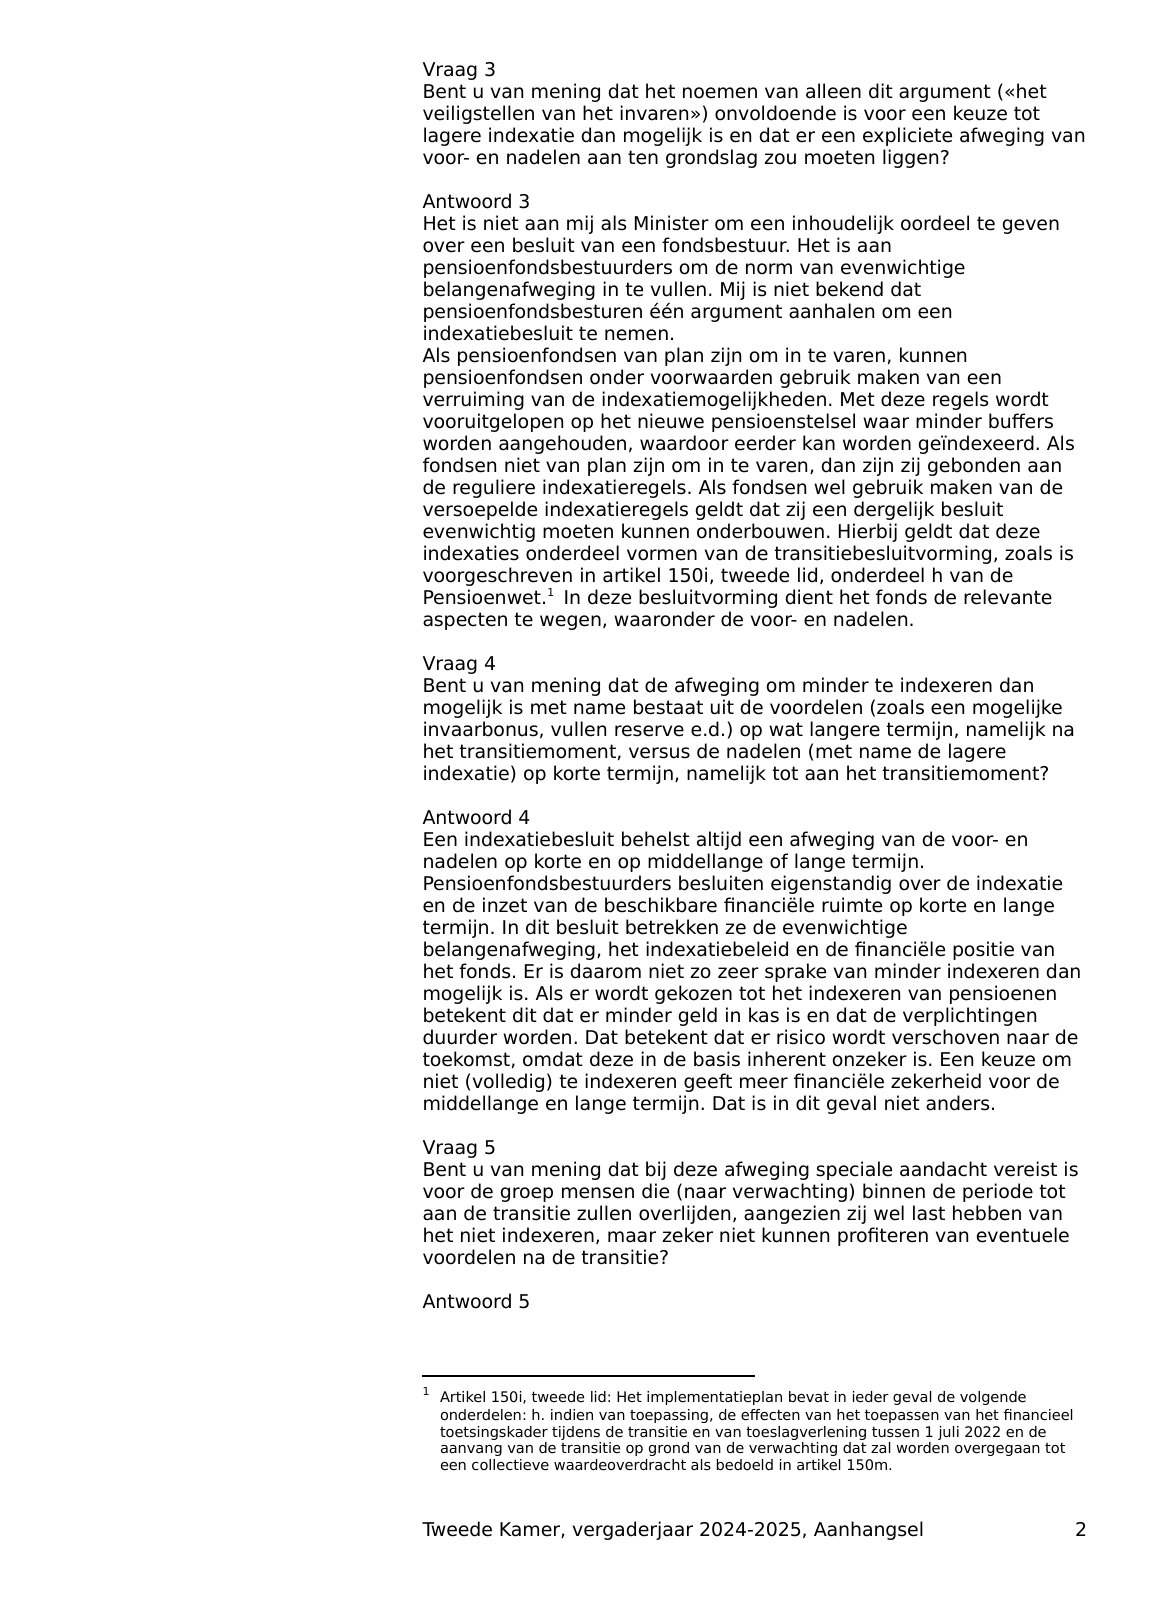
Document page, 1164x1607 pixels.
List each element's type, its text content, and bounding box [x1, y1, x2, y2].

text Bent u van mening dat de afweging om minder te indexeren dan mogelijk is met name bestaat uit de voordelen (zoals een mogelijke invaarbonus, vullen reserve e.d.) op wat langere termijn, namelijk na het transitiemoment, versus de nadelen (met name de lagere indexatie) op korte termijn, namelijk tot aan het transitiemoment? [422, 675, 1087, 785]
text Als pensioenfondsen van plan zijn om in te varen, kunnen pensioenfondsen onder voorwaarden gebruik maken van een verruiming van de indexatiemogelijkheden. Met deze regels wordt vooruitgelopen op het nieuwe pensioenstelsel waar minder buffers worden aangehouden, waardoor eerder kan worden geïndexeerd. Als fondsen niet van plan zijn om in te varen, dan zijn zij gebonden aan de reguliere indexatieregels. Als fondsen wel gebruik maken van de versoepelde indexatieregels geldt dat zij een dergelijk besluit evenwichtig moeten kunnen onderbouwen. Hierbij geldt dat deze indexaties onderdeel vormen van de transitiebesluitvorming, zoals is voorgeschreven in artikel 150i, tweede lid, onderdeel h van de Pensioenwet. In deze besluitvorming dient het fonds de relevante aspecten te wegen, waaronder de voor- en nadelen. [422, 345, 1087, 631]
text Een indexatiebesluit behelst altijd een afweging van de voor- en nadelen op korte en op middellange of lange termijn. Pensioenfondsbestuurders besluiten eigenstandig over de indexatie en de inzet van de beschikbare financiële ruimte op korte en lange termijn. In dit besluit betrekken ze de evenwichtige belangenafweging, het indexatiebeleid en de financiële positie van het fonds. Er is daarom niet zo zeer sprake van minder indexeren dan mogelijk is. Als er wordt gekozen tot het indexeren van pensioenen betekent dit dat er minder geld in kas is en dat de verplichtingen duurder worden. Dat betekent dat er risico wordt verschoven naar de toekomst, omdat deze in de basis inherent onzeker is. Een keuze om niet (volledig) te indexeren geeft meer financiële zekerheid voor de middellange en lange termijn. Dat is in dit geval niet anders. [422, 829, 1087, 1115]
text Het is niet aan mij als Minister om een inhoudelijk oordeel te geven over een besluit van een fondsbestuur. Het is aan pensioenfondsbestuurders om de norm van evenwichtige belangenafweging in te vullen. Mij is niet bekend dat pensioenfondsbesturen één argument aanhalen om een indexatiebesluit te nemen. [422, 213, 1087, 345]
text Vraag 5 [422, 1137, 1087, 1159]
text Artikel 150i, tweede lid: Het implementatieplan bevat in ieder geval de volgende onderdelen: h. indien van toepassing, de effecten van het toepassen van het financieel toetsingskader tijdens de transitie en van toeslagverlening tussen 1 juli 2022 en de aanvang van de transitie op grond van de verwachting dat zal worden overgegaan tot een collectieve waardeoverdracht als bedoeld in artikel 150m. [422, 1385, 1087, 1474]
text Bent u van mening dat het noemen van alleen dit argument («het veiligstellen van het invaren») onvoldoende is voor een keuze tot lagere indexatie dan mogelijk is en dat er een expliciete afweging van voor- en nadelen aan ten grondslag zou moeten liggen? [422, 81, 1087, 169]
text Antwoord 5 [422, 1291, 1087, 1313]
text Antwoord 4 [422, 807, 1087, 829]
text Bent u van mening dat bij deze afweging speciale aandacht vereist is voor de groep mensen die (naar verwachting) binnen de periode tot aan de transitie zullen overlijden, aangezien zij wel last hebben van het niet indexeren, maar zeker niet kunnen profiteren van eventuele voordelen na de transitie? [422, 1159, 1087, 1269]
text Vraag 3 [422, 59, 1087, 81]
text Vraag 4 [422, 653, 1087, 675]
text Antwoord 3 [422, 191, 1087, 213]
